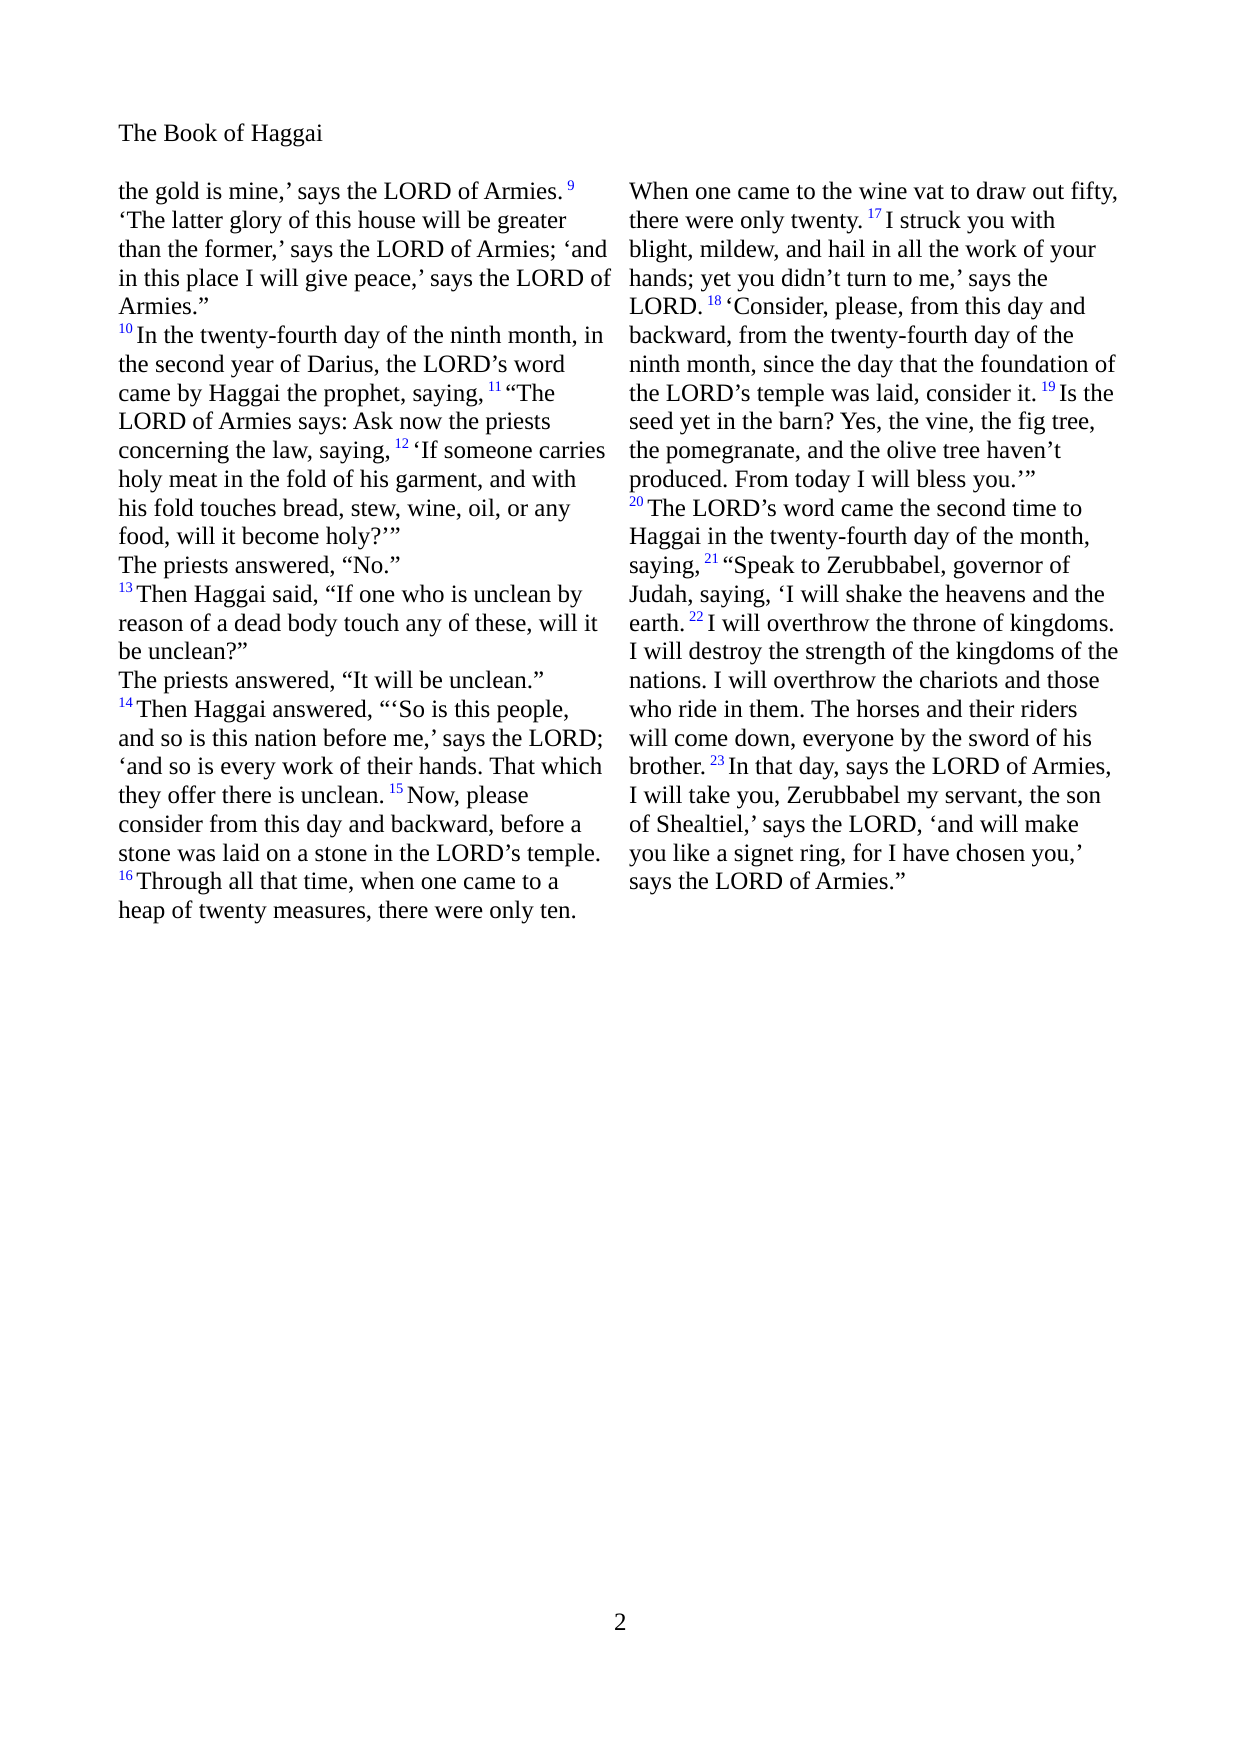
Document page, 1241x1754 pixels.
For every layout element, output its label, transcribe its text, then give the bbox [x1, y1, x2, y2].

text When one came to the wine vat to draw out fifty, there were only twenty. 17 I struck you with blight, mildew, and hail in all the work of your hands; yet you didn’t turn to me,’ says the LORD. 18 ‘Consider, please, from this day and backward, from the twenty-fourth day of the ninth month, since the day that the foundation of the LORD’s temple was laid, consider it. 19 Is the seed yet in the barn? Yes, the vine, the fig tree, the pomegranate, and the olive tree haven’t produced. From today I will bless you.’” [629, 176, 1122, 493]
text 10 In the twenty-fourth day of the ninth month, in the second year of Darius, the LORD’s word came by Haggai the prophet, saying, 11 “The LORD of Armies says: Ask now the priests concerning the law, saying, 12 ‘If someone carries holy meat in the fold of his garment, and with his fold touches bread, stew, wine, oil, or any food, will it become holy?’” [118, 320, 611, 550]
text the gold is mine,’ says the LORD of Armies. 9 ‘The latter glory of this house will be greater than the former,’ says the LORD of Armies; ‘and in this place I will give peace,’ says the LORD of Armies.” [118, 176, 611, 320]
text The priests answered, “It will be unclean.” [118, 665, 611, 694]
text 20 The LORD’s word came the second time to Haggai in the twenty-fourth day of the month, saying, 21 “Speak to Zerubbabel, governor of Judah, saying, ‘I will shake the heavens and the earth. 22 I will overthrow the throne of kingdoms. I will destroy the strength of the kingdoms of the nations. I will overthrow the chariots and those who ride in them. The horses and their riders will come down, everyone by the sword of his brother. 23 In that day, says the LORD of Armies, I will take you, Zerubbabel my servant, the son of Shealtiel,’ says the LORD, ‘and will make you like a signet ring, for I have chosen you,’ says the LORD of Armies.” [629, 493, 1122, 895]
text 14 Then Haggai answered, “‘So is this people, and so is this nation before me,’ says the LORD; ‘and so is every work of their hands. That which they offer there is unclean. 15 Now, please consider from this day and backward, before a stone was laid on a stone in the LORD’s temple. 16 Through all that time, when one came to a heap of twenty measures, there were only ten. [118, 694, 611, 924]
text 13 Then Haggai said, “If one who is unclean by reason of a dead body touch any of these, will it be unclean?” [118, 579, 611, 665]
text The priests answered, “No.” [118, 550, 611, 579]
